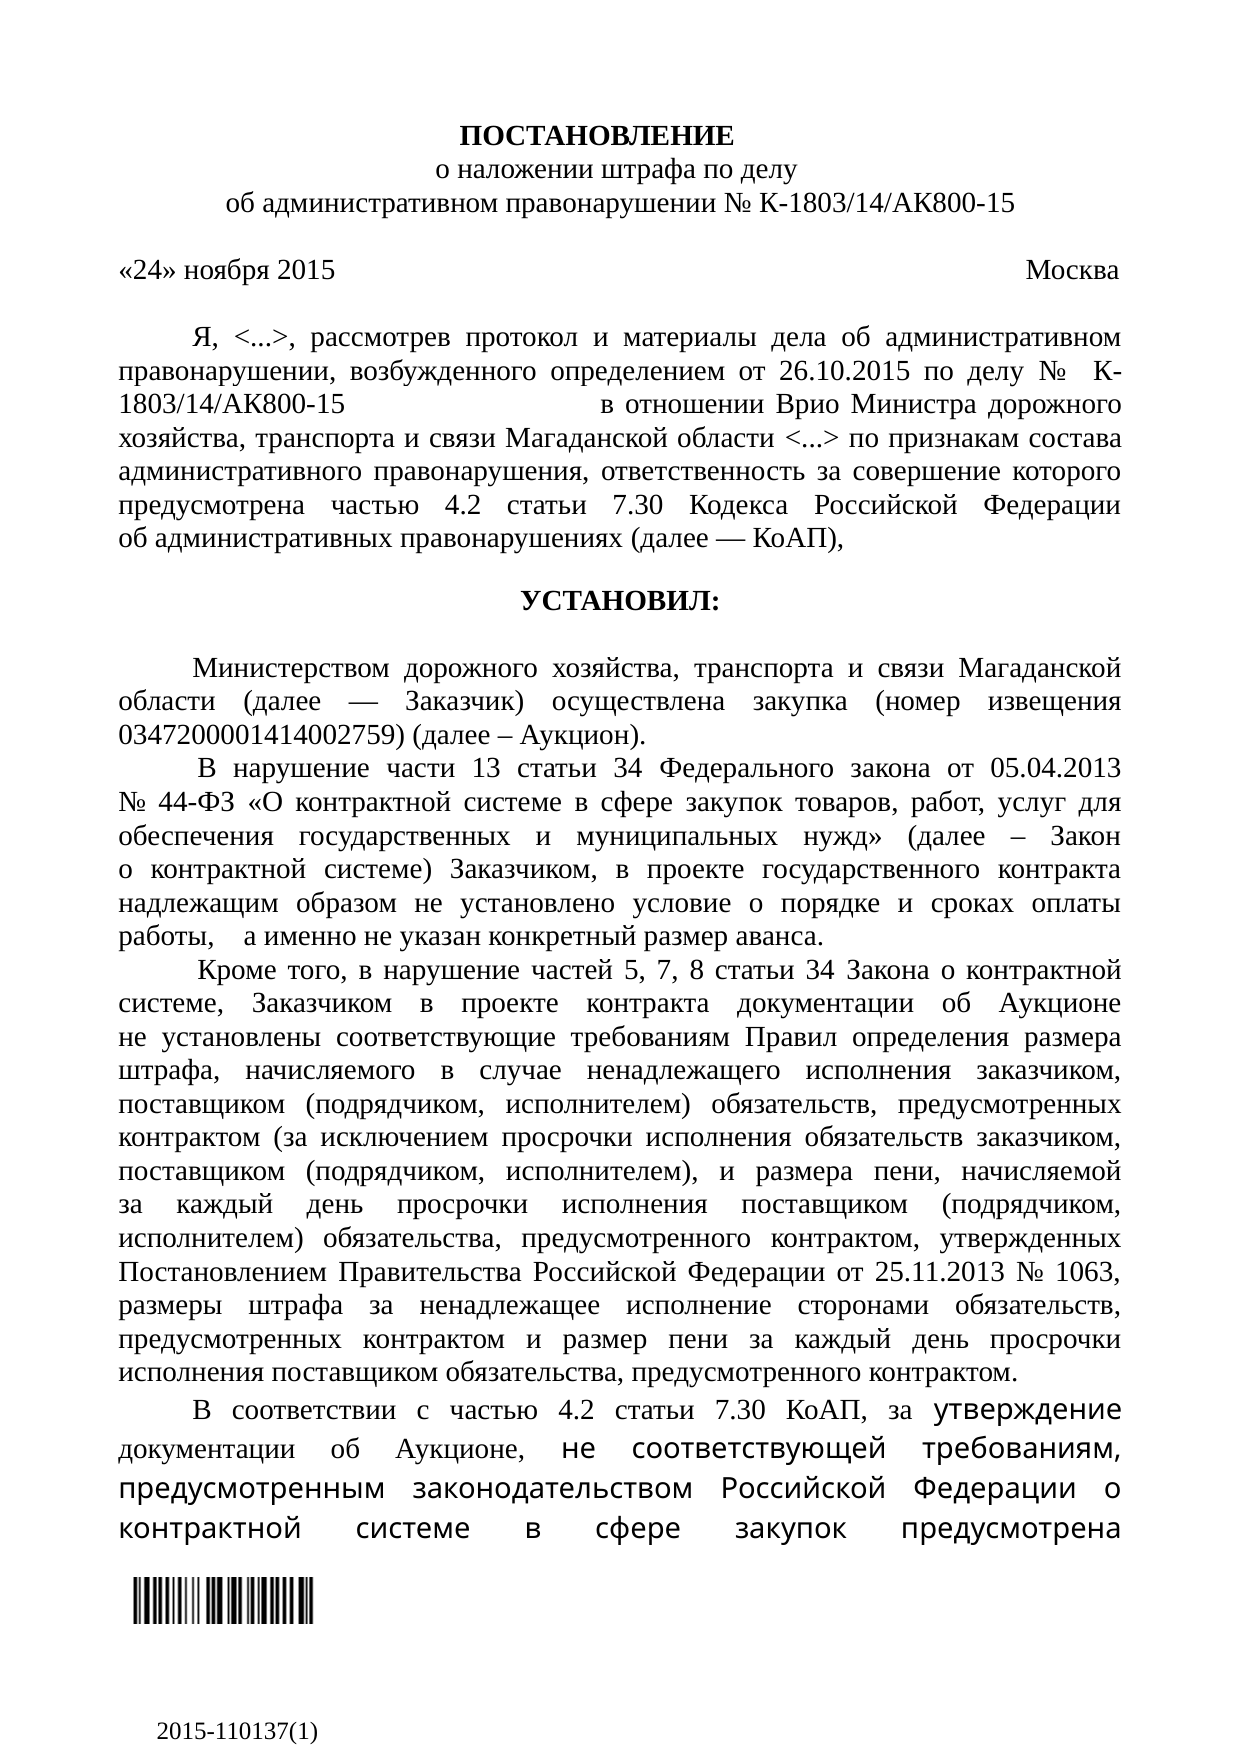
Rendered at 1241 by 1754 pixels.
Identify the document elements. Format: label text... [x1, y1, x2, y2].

text об административном правонарушении № К-1803/14/АК800-15 [118, 185, 1122, 219]
text Я, <...>, рассмотрев протокол и материалы дела об административном правонарушении, возбужденного определением от 26.10.2015 по делу № К-1803/14/АК800-15 в отношении Врио Министра дорожного хозяйства, транспорта и связи Магаданской области <...> по признакам состава административного правонарушения, ответственность за совершение которого предусмотрена частью 4.2 статьи 7.30 Кодекса Российской Федерации об административных правонарушениях (далее — КоАП), [118, 319, 1122, 554]
text Министерством дорожного хозяйства, транспорта и связи Магаданской области (далее — Заказчик) осуществлена закупка (номер извещения 0347200001414002759) (далее – Аукцион). [118, 650, 1122, 751]
text Кроме того, в нарушение частей 5, 7, 8 статьи 34 Закона о контрактной системе, Заказчиком в проекте контракта документации об Аукционе не установлены соответствующие требованиям Правил определения размера штрафа, начисляемого в случае ненадлежащего исполнения заказчиком, поставщиком (подрядчиком, исполнителем) обязательств, предусмотренных контрактом (за исключением просрочки исполнения обязательств заказчиком, поставщиком (подрядчиком, исполнителем), и размера пени, начисляемой за каждый день просрочки исполнения поставщиком (подрядчиком, исполнителем) обязательства, предусмотренного контрактом, утвержденных Постановлением Правительства Российской Федерации от 25.11.2013 № 1063, размеры штрафа за ненадлежащее исполнение сторонами обязательств, предусмотренных контрактом и размер пени за каждый день просрочки исполнения поставщиком обязательства, предусмотренного контрактом. [118, 952, 1122, 1388]
text УСТАНОВИЛ: [118, 583, 1122, 616]
text «24» ноября 2015 Москва [118, 252, 1122, 286]
text В нарушение части 13 статьи 34 Федерального закона от 05.04.2013 № 44-ФЗ «О контрактной системе в сфере закупок товаров, работ, услуг для обеспечения государственных и муниципальных нужд» (далее – Закон о контрактной системе) Заказчиком, в проекте государственного контракта надлежащим образом не установлено условие о порядке и сроках оплаты работы, а именно не указан конкретный размер аванса. [118, 751, 1122, 952]
text В соответствии с частью 4.2 статьи 7.30 КоАП, за утверждение документации об Аукционе, не соответствующей требованиям, предусмотренным законодательством Российской Федерации о контрактной системе в сфере закупок предусмотрена [118, 1388, 1122, 1547]
text ПОСТАНОВЛЕНИЕ [117, 118, 1078, 152]
picture [118, 1577, 331, 1624]
text о наложении штрафа по делу [118, 152, 1122, 185]
